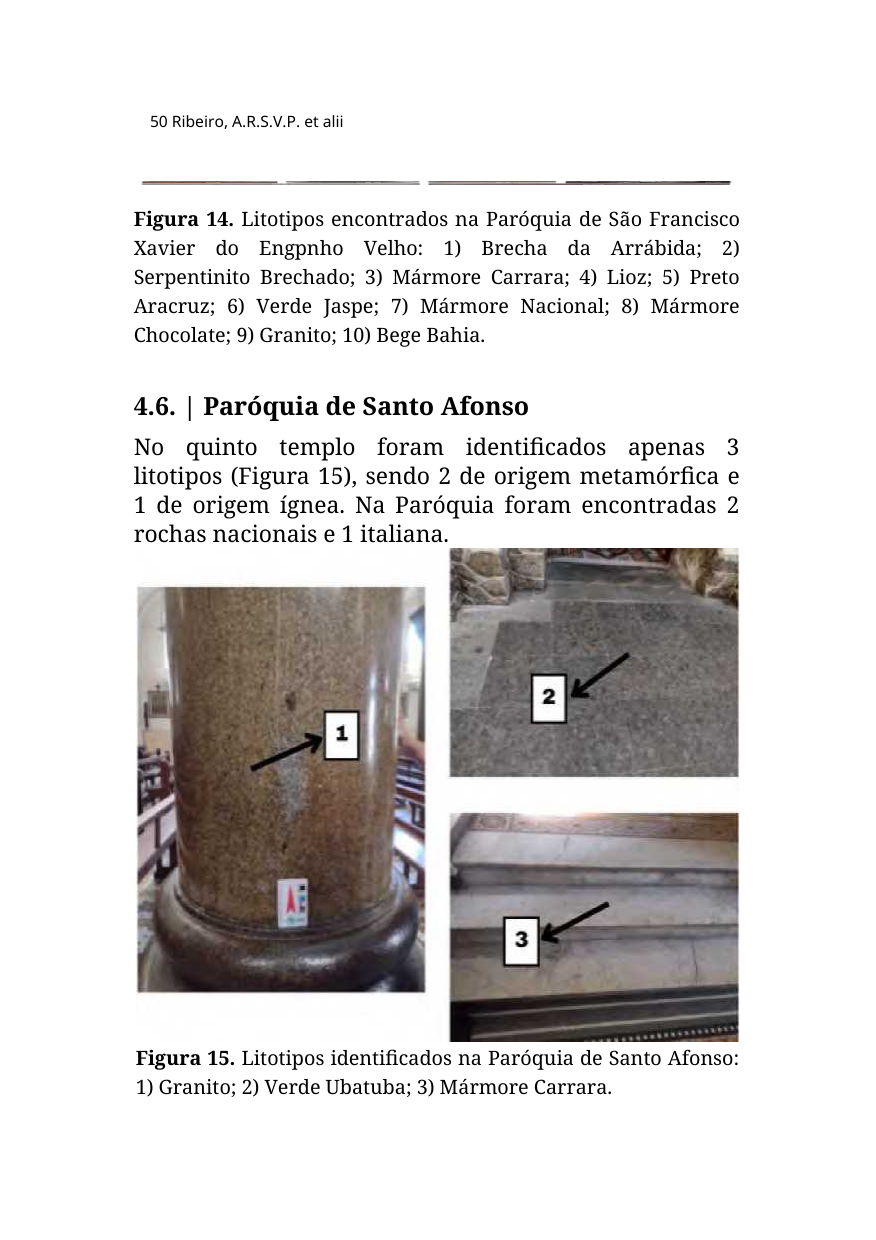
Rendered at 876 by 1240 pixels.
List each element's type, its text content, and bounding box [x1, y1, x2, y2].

text Figura 15. Litotipos identificados na Paróquia de Santo Afonso: 1) Granito; 2) Verde Ubatuba; 3) Mármore Carrara. [136, 1042, 739, 1100]
picture [136, 181, 739, 185]
subtitle 4.6. | Paróquia de Santo Afonso [133, 395, 740, 420]
picture [135, 548, 740, 1042]
text No quinto templo foram identificados apenas 3 litotipos (Figura 15), sendo 2 de origem metamórfica e 1 de origem ígnea. Na Paróquia foram encontradas 2 rochas nacionais e 1 italiana. [133, 432, 740, 548]
text Figura 14. Litotipos encontrados na Paróquia de São Francisco Xavier do Engpnho Velho: 1) Brecha da Arrábida; 2) Serpentinito Brechado; 3) Mármore Carrara; 4) Lioz; 5) Preto Aracruz; 6) Verde Jaspe; 7) Mármore Nacional; 8) Mármore Chocolate; 9) Granito; 10) Bege Bahia. [133, 203, 740, 348]
